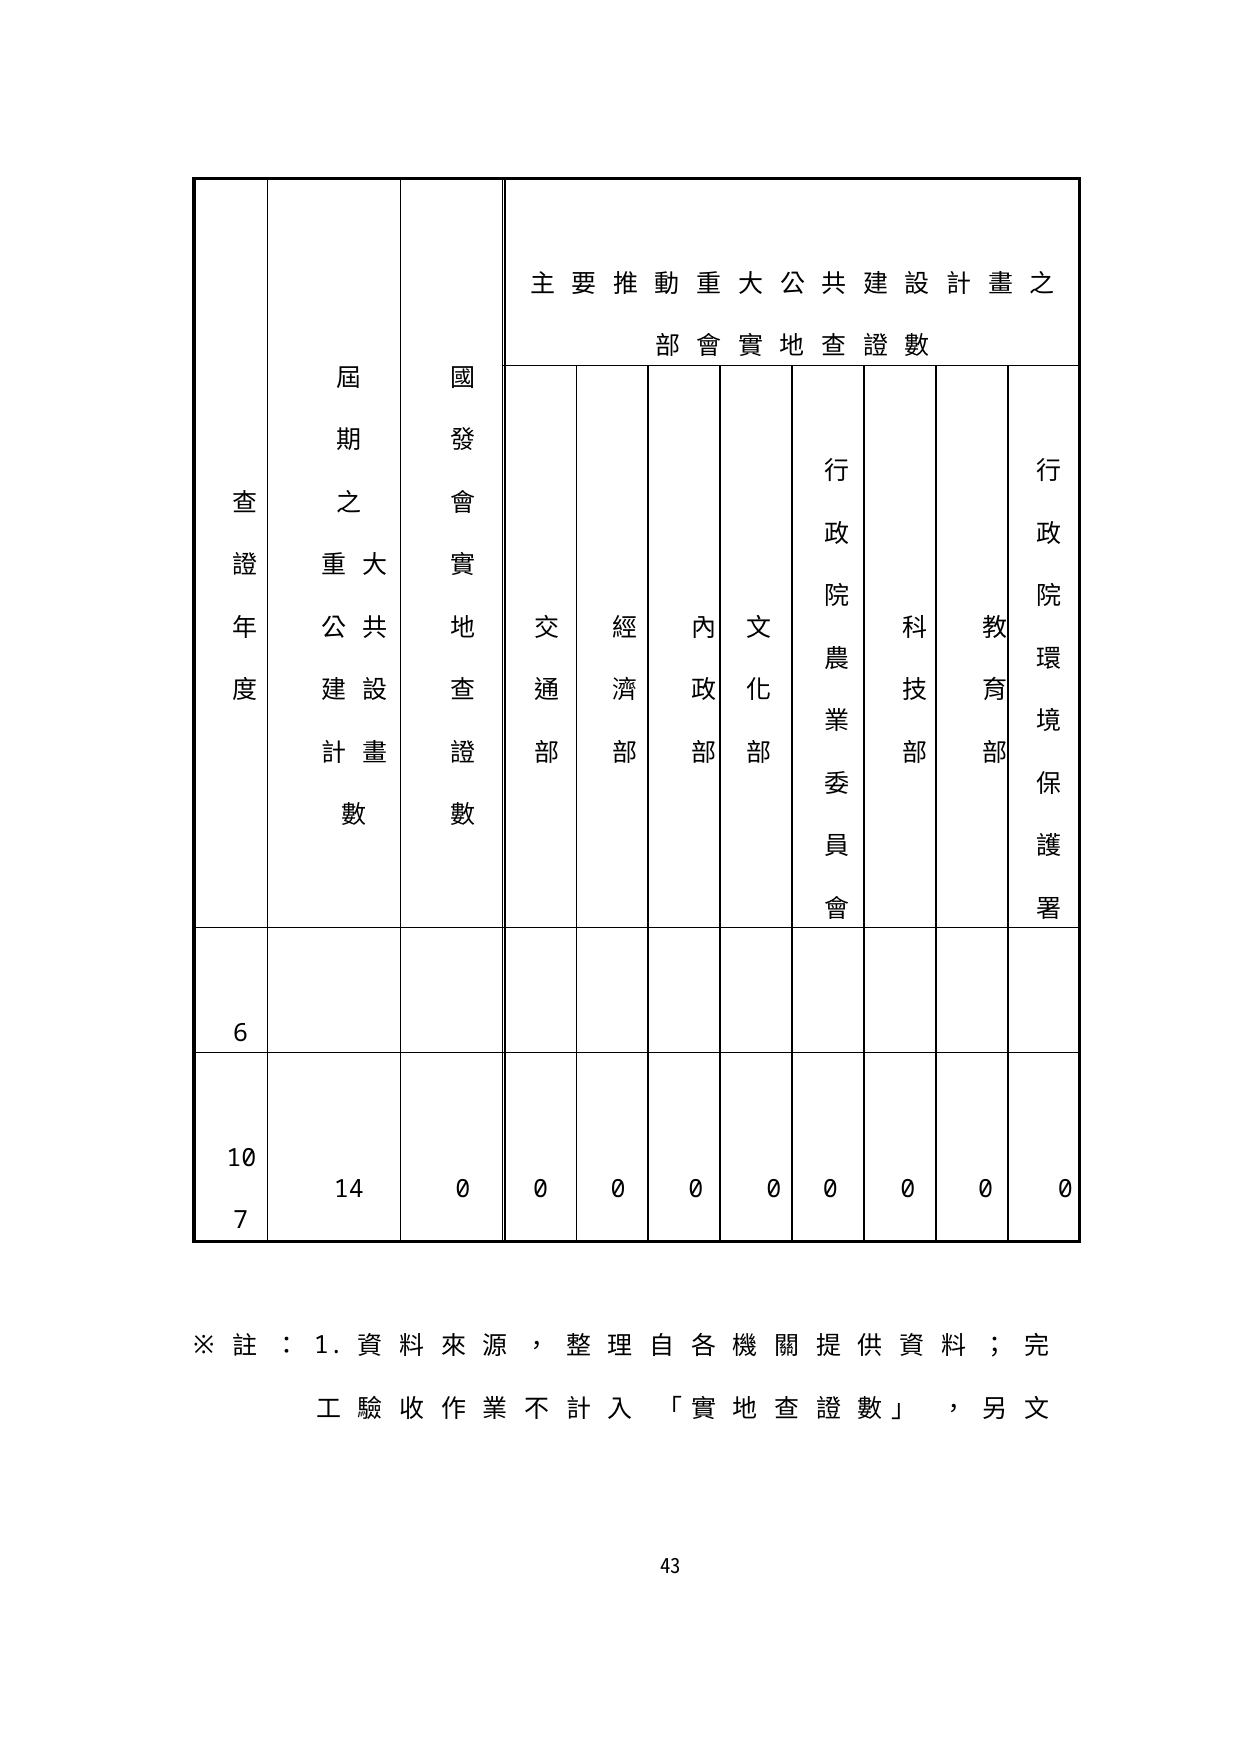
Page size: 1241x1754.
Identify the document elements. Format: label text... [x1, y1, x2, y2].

table_cell 文化部 [721, 366, 791, 927]
table_header 查證年度 [196, 180, 267, 927]
table_header 主要推動重大公共建設計畫之部會實地查證數 [506, 180, 1078, 365]
table_cell 0 [506, 1053, 576, 1240]
table_cell 經濟部 [577, 366, 647, 927]
table_cell 6 [196, 928, 267, 1052]
table_cell [865, 928, 935, 1052]
table_cell [1009, 928, 1078, 1052]
table_cell 行政院農業委員會 [793, 366, 863, 927]
table_cell [401, 928, 502, 1052]
table_cell [937, 928, 1007, 1052]
table_cell 0 [793, 1053, 863, 1240]
table_cell 0 [937, 1053, 1007, 1240]
table_cell 0 [865, 1053, 935, 1240]
table_cell 107 [196, 1053, 267, 1240]
table_cell 0 [1009, 1053, 1078, 1240]
table_cell 科技部 [865, 366, 935, 927]
table_cell 交通部 [506, 366, 576, 927]
table_cell 行政院環境保護署 [1009, 366, 1078, 927]
table_cell 0 [721, 1053, 791, 1240]
table_cell 內政部 [649, 366, 719, 927]
table_cell 14 [268, 1053, 400, 1240]
table_cell 0 [401, 1053, 502, 1240]
table_cell [793, 928, 863, 1052]
table_cell [649, 928, 719, 1052]
table_cell [506, 928, 576, 1052]
table_cell 0 [577, 1053, 647, 1240]
table_header 國發會 實地 查證數 [401, 180, 502, 927]
text ※註：1.資料來源，整理自各機關提供資料；完工驗收作業不計入「實地查證數」，另文 [183, 1302, 1058, 1427]
table_cell 教育部 [937, 366, 1007, 927]
table_cell [268, 928, 400, 1052]
table_cell [577, 928, 647, 1052]
table_cell [721, 928, 791, 1052]
table_header 屆期之 重大公共建設計畫數 [268, 180, 400, 927]
table_cell 0 [649, 1053, 719, 1240]
